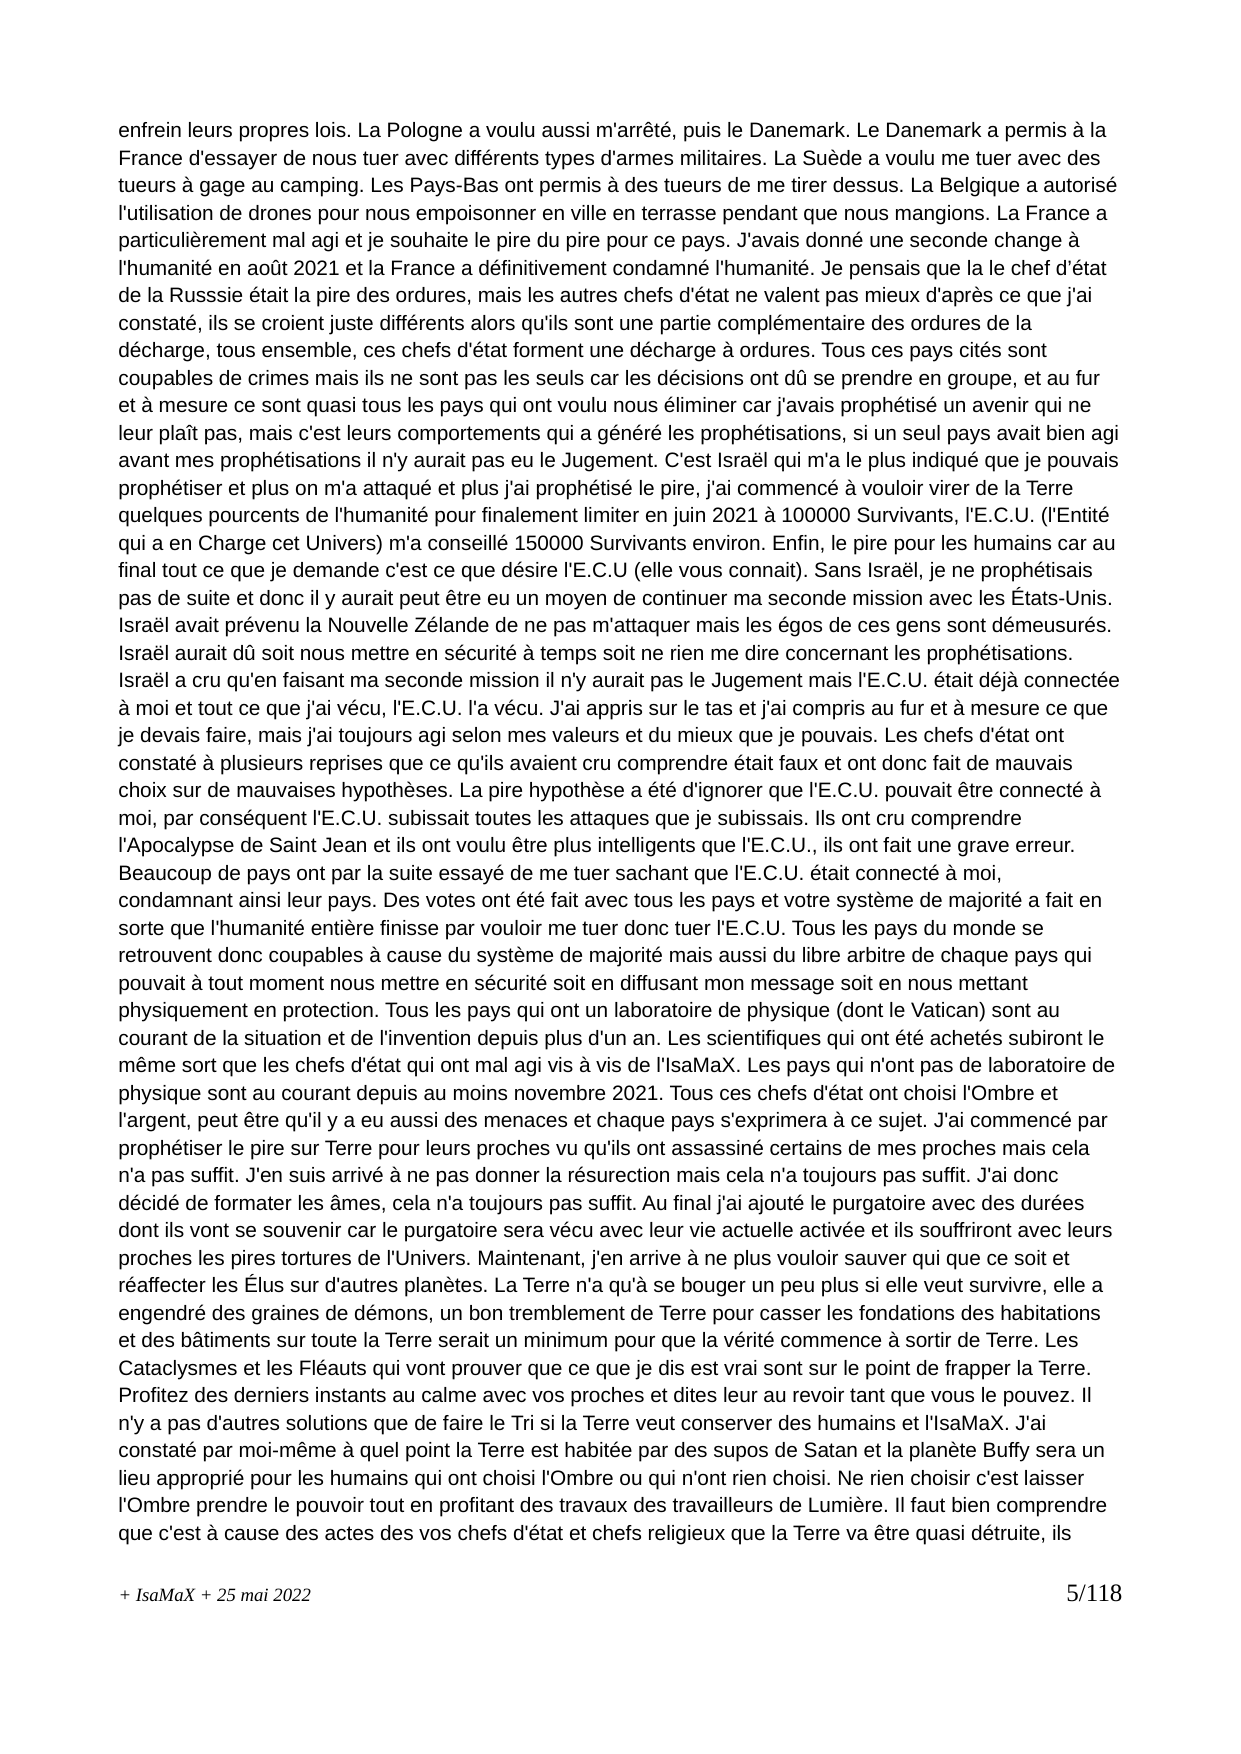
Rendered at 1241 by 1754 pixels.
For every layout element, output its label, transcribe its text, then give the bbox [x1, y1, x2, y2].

text enfrein leurs propres lois. La Pologne a voulu aussi m'arrêté, puis le Danemark. Le Danemark a permis à la France d'essayer de nous tuer avec différents types d'armes militaires. La Suède a voulu me tuer avec des tueurs à gage au camping. Les Pays-Bas ont permis à des tueurs de me tirer dessus. La Belgique a autorisé l'utilisation de drones pour nous empoisonner en ville en terrasse pendant que nous mangions. La France a particulièrement mal agi et je souhaite le pire du pire pour ce pays. J'avais donné une seconde change à l'humanité en août 2021 et la France a définitivement condamné l'humanité. Je pensais que la le chef d’état de la Russsie était la pire des ordures, mais les autres chefs d'état ne valent pas mieux d'après ce que j'ai constaté, ils se croient juste différents alors qu'ils sont une partie complémentaire des ordures de la décharge, tous ensemble, ces chefs d'état forment une décharge à ordures. Tous ces pays cités sont coupables de crimes mais ils ne sont pas les seuls car les décisions ont dû se prendre en groupe, et au fur et à mesure ce sont quasi tous les pays qui ont voulu nous éliminer car j'avais prophétisé un avenir qui ne leur plaît pas, mais c'est leurs comportements qui a généré les prophétisations, si un seul pays avait bien agi avant mes prophétisations il n'y aurait pas eu le Jugement. C'est Israël qui m'a le plus indiqué que je pouvais prophétiser et plus on m'a attaqué et plus j'ai prophétisé le pire, j'ai commencé à vouloir virer de la Terre quelques pourcents de l'humanité pour finalement limiter en juin 2021 à 100000 Survivants, l'E.C.U. (l'Entité qui a en Charge cet Univers) m'a conseillé 150000 Survivants environ. Enfin, le pire pour les humains car au final tout ce que je demande c'est ce que désire l'E.C.U (elle vous connait). Sans Israël, je ne prophétisais pas de suite et donc il y aurait peut être eu un moyen de continuer ma seconde mission avec les États-Unis. Israël avait prévenu la Nouvelle Zélande de ne pas m'attaquer mais les égos de ces gens sont démeusurés. Israël aurait dû soit nous mettre en sécurité à temps soit ne rien me dire concernant les prophétisations. Israël a cru qu'en faisant ma seconde mission il n'y aurait pas le Jugement mais l'E.C.U. était déjà connectée à moi et tout ce que j'ai vécu, l'E.C.U. l'a vécu. J'ai appris sur le tas et j'ai compris au fur et à mesure ce que je devais faire, mais j'ai toujours agi selon mes valeurs et du mieux que je pouvais. Les chefs d'état ont constaté à plusieurs reprises que ce qu'ils avaient cru comprendre était faux et ont donc fait de mauvais choix sur de mauvaises hypothèses. La pire hypothèse a été d'ignorer que l'E.C.U. pouvait être connecté à moi, par conséquent l'E.C.U. subissait toutes les attaques que je subissais. Ils ont cru comprendre l'Apocalypse de Saint Jean et ils ont voulu être plus intelligents que l'E.C.U., ils ont fait une grave erreur. Beaucoup de pays ont par la suite essayé de me tuer sachant que l'E.C.U. était connecté à moi, condamnant ainsi leur pays. Des votes ont été fait avec tous les pays et votre système de majorité a fait en sorte que l'humanité entière finisse par vouloir me tuer donc tuer l'E.C.U. Tous les pays du monde se retrouvent donc coupables à cause du système de majorité mais aussi du libre arbitre de chaque pays qui pouvait à tout moment nous mettre en sécurité soit en diffusant mon message soit en nous mettant physiquement en protection. Tous les pays qui ont un laboratoire de physique (dont le Vatican) sont au courant de la situation et de l'invention depuis plus d'un an. Les scientifiques qui ont été achetés subiront le même sort que les chefs d'état qui ont mal agi vis à vis de l'IsaMaX. Les pays qui n'ont pas de laboratoire de physique sont au courant depuis au moins novembre 2021. Tous ces chefs d'état ont choisi l'Ombre et l'argent, peut être qu'il y a eu aussi des menaces et chaque pays s'exprimera à ce sujet. J'ai commencé par prophétiser le pire sur Terre pour leurs proches vu qu'ils ont assassiné certains de mes proches mais cela n'a pas suffit. J'en suis arrivé à ne pas donner la résurection mais cela n'a toujours pas suffit. J'ai donc décidé de formater les âmes, cela n'a toujours pas suffit. Au final j'ai ajouté le purgatoire avec des durées dont ils vont se souvenir car le purgatoire sera vécu avec leur vie actuelle activée et ils souffriront avec leurs proches les pires tortures de l'Univers. Maintenant, j'en arrive à ne plus vouloir sauver qui que ce soit et réaffecter les Élus sur d'autres planètes. La Terre n'a qu'à se bouger un peu plus si elle veut survivre, elle a engendré des graines de démons, un bon tremblement de Terre pour casser les fondations des habitations et des bâtiments sur toute la Terre serait un minimum pour que la vérité commence à sortir de Terre. Les Cataclysmes et les Fléauts qui vont prouver que ce que je dis est vrai sont sur le point de frapper la Terre. Profitez des derniers instants au calme avec vos proches et dites leur au revoir tant que vous le pouvez. Il n'y a pas d'autres solutions que de faire le Tri si la Terre veut conserver des humains et l'IsaMaX. J'ai constaté par moi-même à quel point la Terre est habitée par des supos de Satan et la planète Buffy sera un lieu approprié pour les humains qui ont choisi l'Ombre ou qui n'ont rien choisi. Ne rien choisir c'est laisser l'Ombre prendre le pouvoir tout en profitant des travaux des travailleurs de Lumière. Il faut bien comprendre que c'est à cause des actes des vos chefs d'état et chefs religieux que la Terre va être quasi détruite, ils [118, 118, 1122, 1544]
